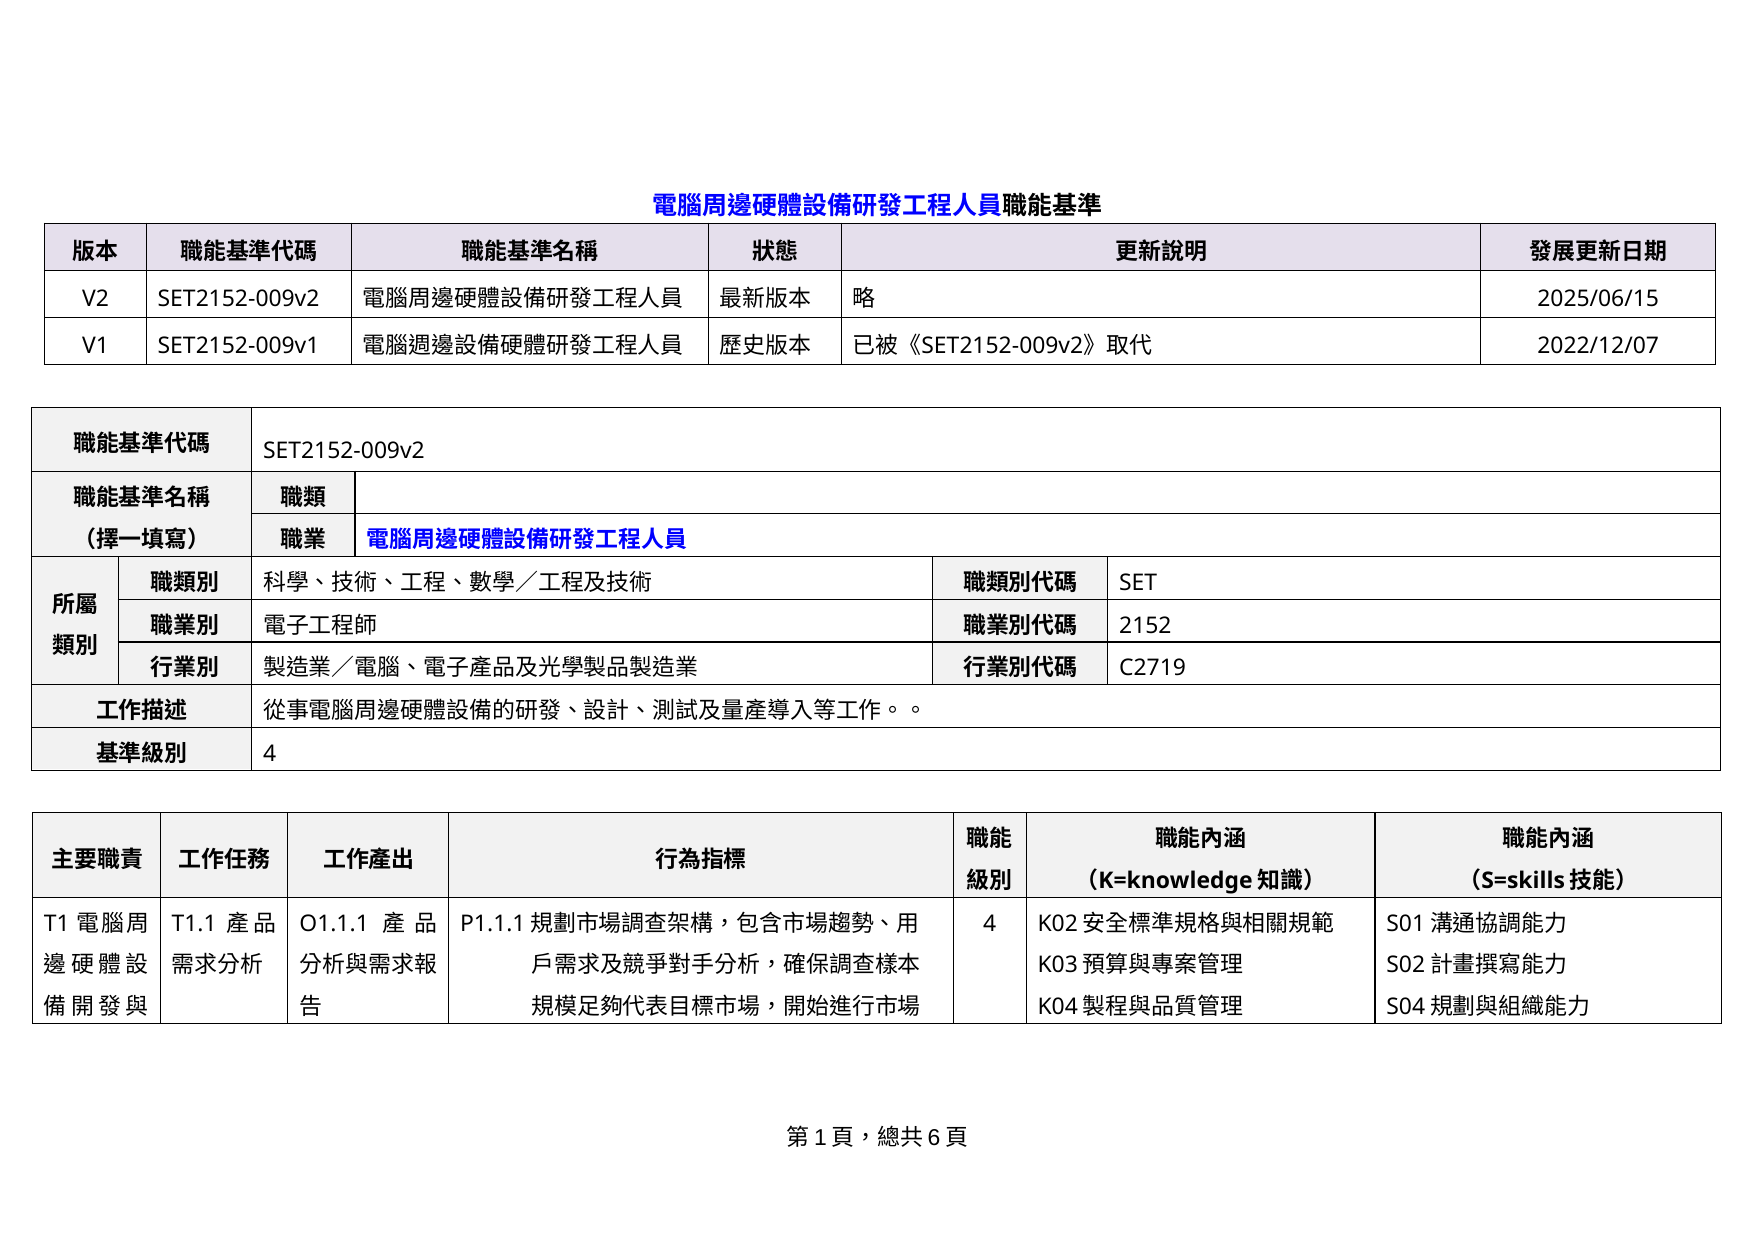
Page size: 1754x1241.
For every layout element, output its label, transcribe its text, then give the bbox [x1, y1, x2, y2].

table_header 工作任務 [161, 813, 287, 897]
table_cell SET2152-009v1 [147, 318, 351, 364]
table_cell SET [1108, 557, 1720, 599]
table_cell 歷史版本 [709, 318, 841, 364]
table_cell 職類別 [119, 557, 251, 599]
table_cell 基準級別 [32, 728, 251, 769]
table_cell 製造業／電腦、電子產品及光學製品製造業 [252, 643, 932, 684]
table_cell 2025/06/15 [1481, 271, 1715, 317]
table_header 版本 [45, 224, 146, 270]
table_cell 電腦周邊硬體設備研發工程人員 [356, 514, 1720, 556]
table_cell V2 [45, 271, 146, 317]
table_cell 2022/12/07 [1481, 318, 1715, 364]
table_header 行為指標 [449, 813, 953, 897]
table_cell 所屬類別 [32, 557, 118, 684]
table_cell 職業別代碼 [933, 600, 1107, 641]
table_cell T1電腦周邊硬體設備開發與 [33, 898, 160, 1023]
table_header 職能基準代碼 [147, 224, 351, 270]
table_cell 職類 [252, 472, 354, 513]
table_cell 行業別 [119, 643, 251, 684]
table_cell 4 [252, 728, 1720, 769]
table_cell C2719 [1108, 643, 1720, 684]
table_cell 電腦周邊硬體設備研發工程人員 [352, 271, 708, 317]
table_header 職能基準代碼 [32, 408, 251, 471]
table_header 職能內涵 （K=knowledge知識） [1027, 813, 1374, 897]
table_cell 職能基準名稱 （擇一填寫） [32, 472, 251, 556]
table_cell 職業 [252, 514, 354, 556]
table_cell 從事電腦周邊硬體設備的研發、設計、測試及量產導入等工作。。 [252, 685, 1720, 727]
table_cell 電腦週邊設備硬體研發工程人員 [352, 318, 708, 364]
table_header 職能基準名稱 [352, 224, 708, 270]
table_cell 科學、技術、工程、數學／工程及技術 [252, 557, 932, 599]
table_header 狀態 [709, 224, 841, 270]
table_cell 工作描述 [32, 685, 251, 727]
table_cell O1.1.1產品分析與需求報告 [288, 898, 448, 1023]
table_cell T1.1產品需求分析 [161, 898, 287, 1023]
table_cell 職業別 [119, 600, 251, 641]
table_cell P1.1.1規劃市場調查架構，包含市場趨勢、用戶需求及競爭對手分析，確保調查樣本規模足夠代表目標市場，開始進行市場 [449, 898, 953, 1023]
table_header 職能內涵 （S=skills技能） [1376, 813, 1721, 897]
table_cell [356, 472, 1720, 513]
table_cell 行業別代碼 [933, 643, 1107, 684]
table_header SET2152-009v2 [252, 408, 1720, 471]
table_cell S01溝通協調能力 S02計畫撰寫能力 S04規劃與組織能力 [1376, 898, 1721, 1023]
table_cell 略 [842, 271, 1480, 317]
text 電腦周邊硬體設備研發工程人員職能基準 [118, 181, 1636, 222]
table_cell V1 [45, 318, 146, 364]
table_cell 4 [954, 898, 1026, 1023]
table_cell 最新版本 [709, 271, 841, 317]
table_header 主要職責 [33, 813, 160, 897]
table_cell K02安全標準規格與相關規範 K03預算與專案管理 K04製程與品質管理 [1027, 898, 1374, 1023]
table_header 發展更新日期 [1481, 224, 1715, 270]
table_header 更新說明 [842, 224, 1480, 270]
table_cell SET2152-009v2 [147, 271, 351, 317]
table_header 工作產出 [288, 813, 448, 897]
table_cell 電子工程師 [252, 600, 932, 641]
table_cell 職類別代碼 [933, 557, 1107, 599]
table_cell 2152 [1108, 600, 1720, 641]
table_header 職能 級別 [954, 813, 1026, 897]
table_cell 已被《SET2152-009v2》取代 [842, 318, 1480, 364]
